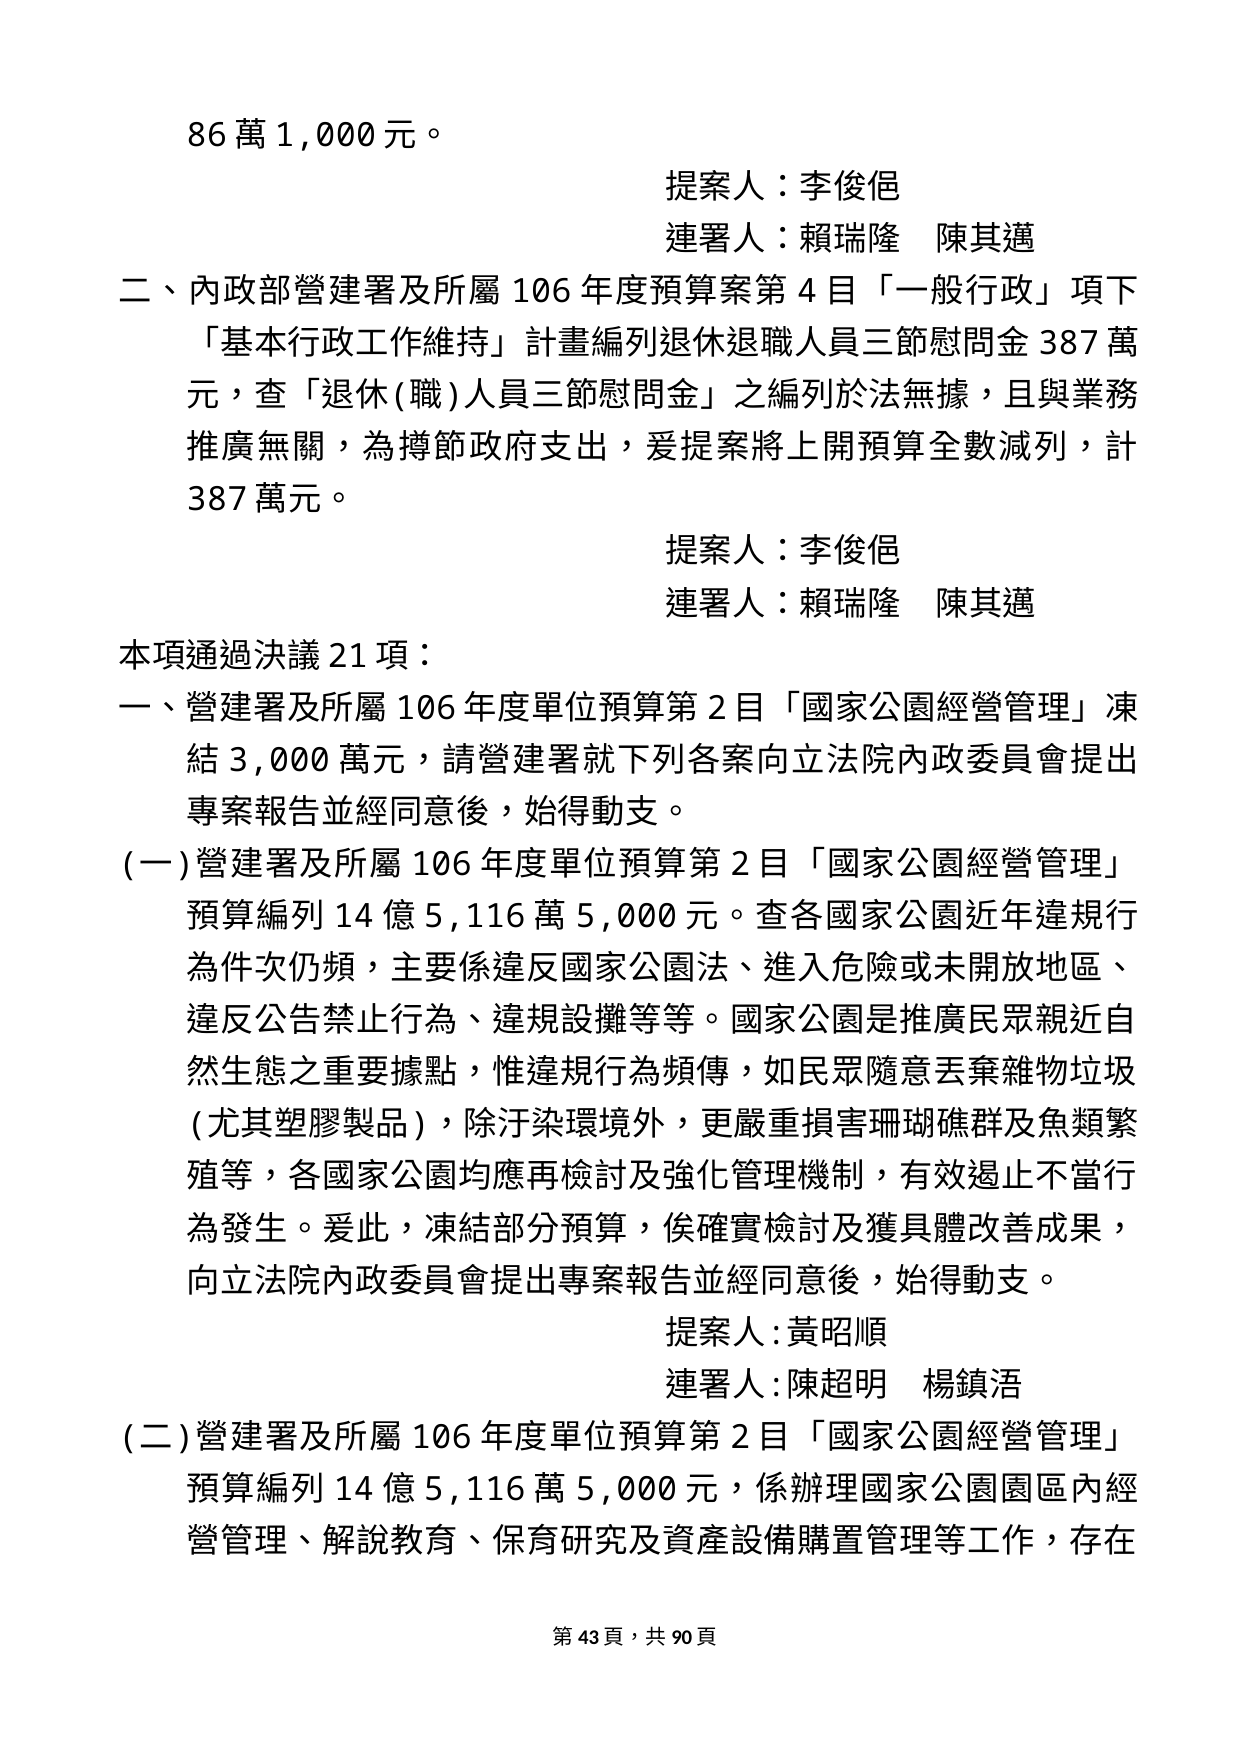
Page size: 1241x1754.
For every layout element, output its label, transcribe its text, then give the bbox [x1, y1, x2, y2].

text (一)營建署及所屬106年度單位預算第2目「國家公園經營管理」預算編列14億5,116萬5,000元。查各國家公園近年違規行為件次仍頻，主要係違反國家公園法、進入危險或未開放地區、違反公告禁止行為、違規設攤等等。國家公園是推廣民眾親近自然生態之重要據點，惟違規行為頻傳，如民眾隨意丟棄雜物垃圾(尤其塑膠製品)，除汙染環境外，更嚴重損害珊瑚礁群及魚類繁殖等，各國家公園均應再檢討及強化管理機制，有效遏止不當行為發生。爰此，凍結部分預算，俟確實檢討及獲具體改善成果，向立法院內政委員會提出專案報告並經同意後，始得動支。 [118, 834, 1139, 1302]
text (二)營建署及所屬106年度單位預算第2目「國家公園經營管理」預算編列14億5,116萬5,000元，係辦理國家公園園區內經營管理、解說教育、保育研究及資產設備購置管理等工作，存在 [118, 1407, 1139, 1563]
text 提案人：李俊俋 [118, 521, 1139, 573]
text 本項通過決議21項： [118, 625, 1139, 677]
text 提案人：李俊俋 [118, 157, 1139, 209]
text 二、內政部營建署及所屬106年度預算案第4目「一般行政」項下「基本行政工作維持」計畫編列退休退職人員三節慰問金387萬元，查「退休(職)人員三節慰問金」之編列於法無據，且與業務推廣無關，為撙節政府支出，爰提案將上開預算全數減列，計387萬元。 [118, 261, 1139, 521]
text 提案人:黃昭順 [118, 1302, 1139, 1354]
text 一、營建署及所屬106年度單位預算第2目「國家公園經營管理」凍結3,000萬元，請營建署就下列各案向立法院內政委員會提出專案報告並經同意後，始得動支。 [118, 677, 1139, 834]
text 連署人：賴瑞隆 陳其邁 [118, 573, 1139, 625]
text 一、營建署及所屬106年度單位預算案第4目「一般行政」分支業務「辦理員工慶生、自強活動、登山健行及各項競賽等文康活動」，每人編列2,000元，共計編列172萬2,000元，近年國家財政困窘，應審慎時度撙節開支，爰提案減列「辦理員工慶生、自強活動、登山健行及各項競賽等文康活動」費用二分之一，計減列86萬1,000元。 [118, 104, 1139, 157]
text 連署人：賴瑞隆 陳其邁 [118, 209, 1139, 261]
text 連署人:陳超明 楊鎮浯 [118, 1354, 1139, 1407]
